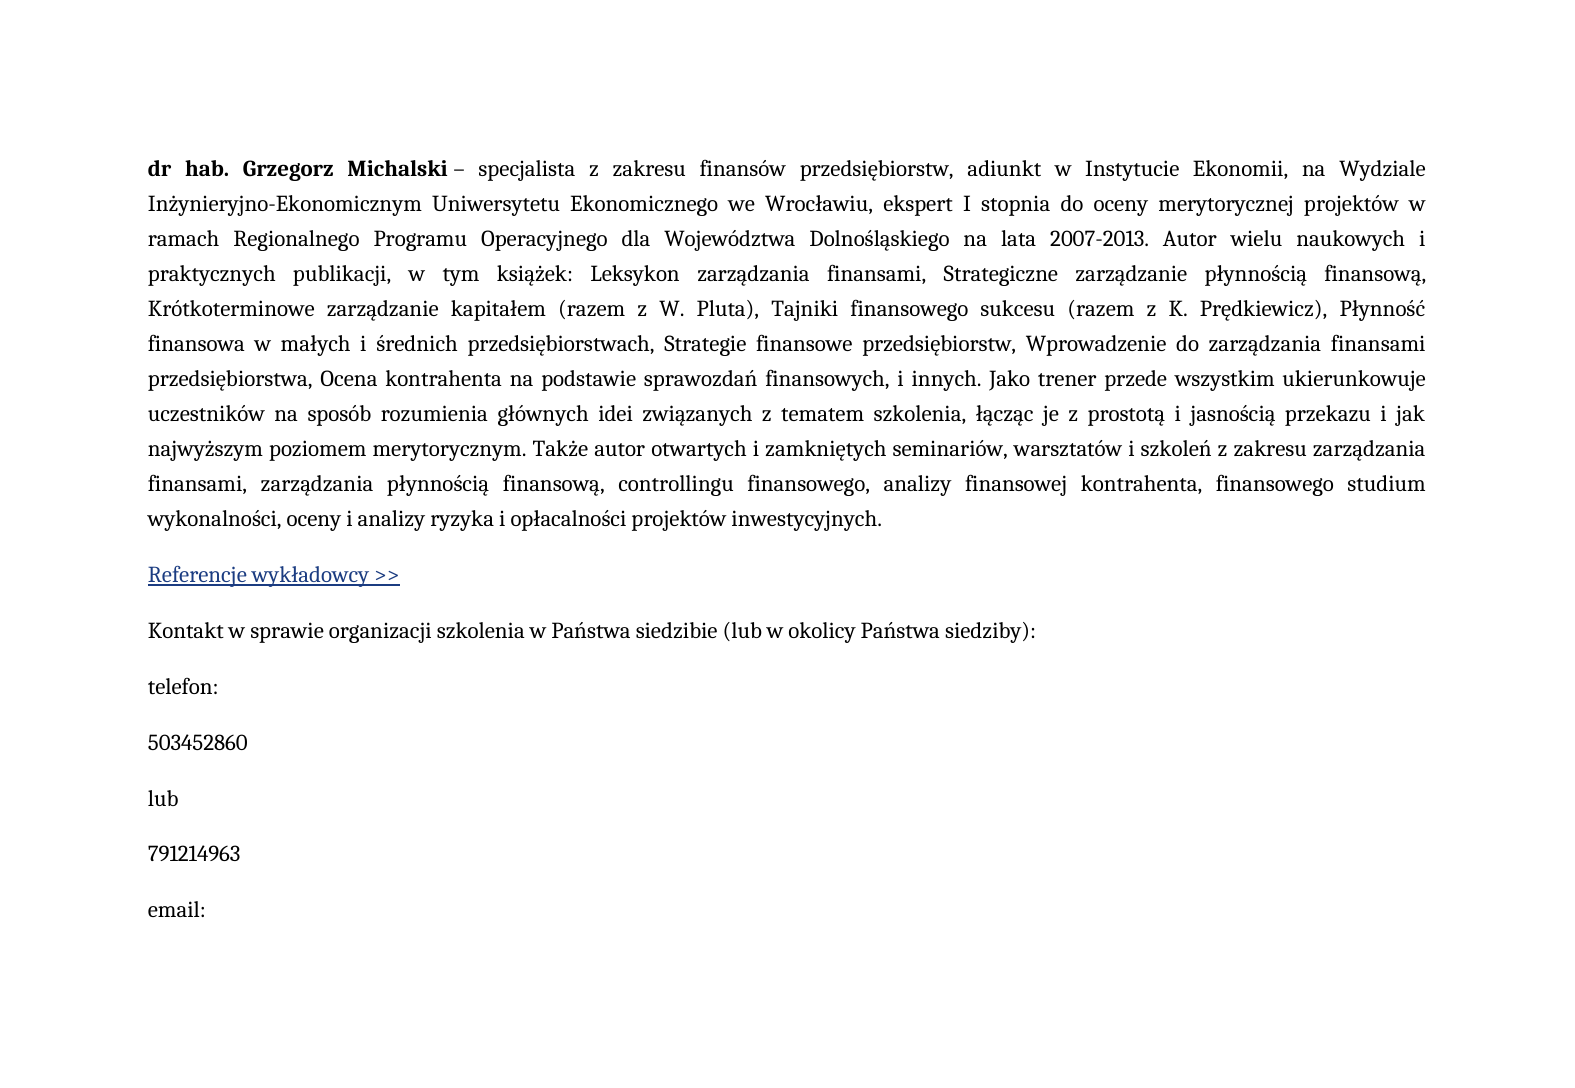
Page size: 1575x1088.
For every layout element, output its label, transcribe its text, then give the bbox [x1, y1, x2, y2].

text telefon: [148, 665, 1427, 700]
text lub [148, 777, 1427, 812]
text dr hab. Grzegorz Michalski – specjalista z zakresu finansów przedsiębiorstw, adiunkt w Instytucie Ekonomii, na Wydziale Inżynieryjno-Ekonomicznym Uniwersytetu Ekonomicznego we Wrocławiu, ekspert I stopnia do oceny merytorycznej projektów w ramach Regionalnego Programu Operacyjnego dla Województwa Dolnośląskiego na lata 2007-2013. Autor wielu naukowych i praktycznych publikacji, w tym książek: Leksykon zarządzania finansami, Strategiczne zarządzanie płynnością finansową, Krótkoterminowe zarządzanie kapitałem (razem z W. Pluta), Tajniki finansowego sukcesu (razem z K. Prędkiewicz), Płynność finansowa w małych i średnich przedsiębiorstwach, Strategie finansowe przedsiębiorstw, Wprowadzenie do zarządzania finansami przedsiębiorstwa, Ocena kontrahenta na podstawie sprawozdań finansowych, i innych. Jako trener przede wszystkim ukierunkowuje uczestników na sposób rozumienia głównych idei związanych z tematem szkolenia, łącząc je z prostotą i jasnością przekazu i jak najwyższym poziomem merytorycznym. Także autor otwartych i zamkniętych seminariów, warsztatów i szkoleń z zakresu zarządzania finansami, zarządzania płynnością finansową, controllingu finansowego, analizy finansowej kontrahenta, finansowego studium wykonalności, oceny i analizy ryzyka i opłacalności projektów inwestycyjnych. [148, 148, 1427, 533]
text 791214963 [148, 833, 1427, 868]
text Referencje wykładowcy >> [148, 553, 1427, 588]
text email: [148, 888, 1427, 923]
text 503452860 [148, 721, 1427, 756]
text Kontakt w sprawie organizacji szkolenia w Państwa siedzibie (lub w okolicy Państwa siedziby): [148, 609, 1427, 644]
